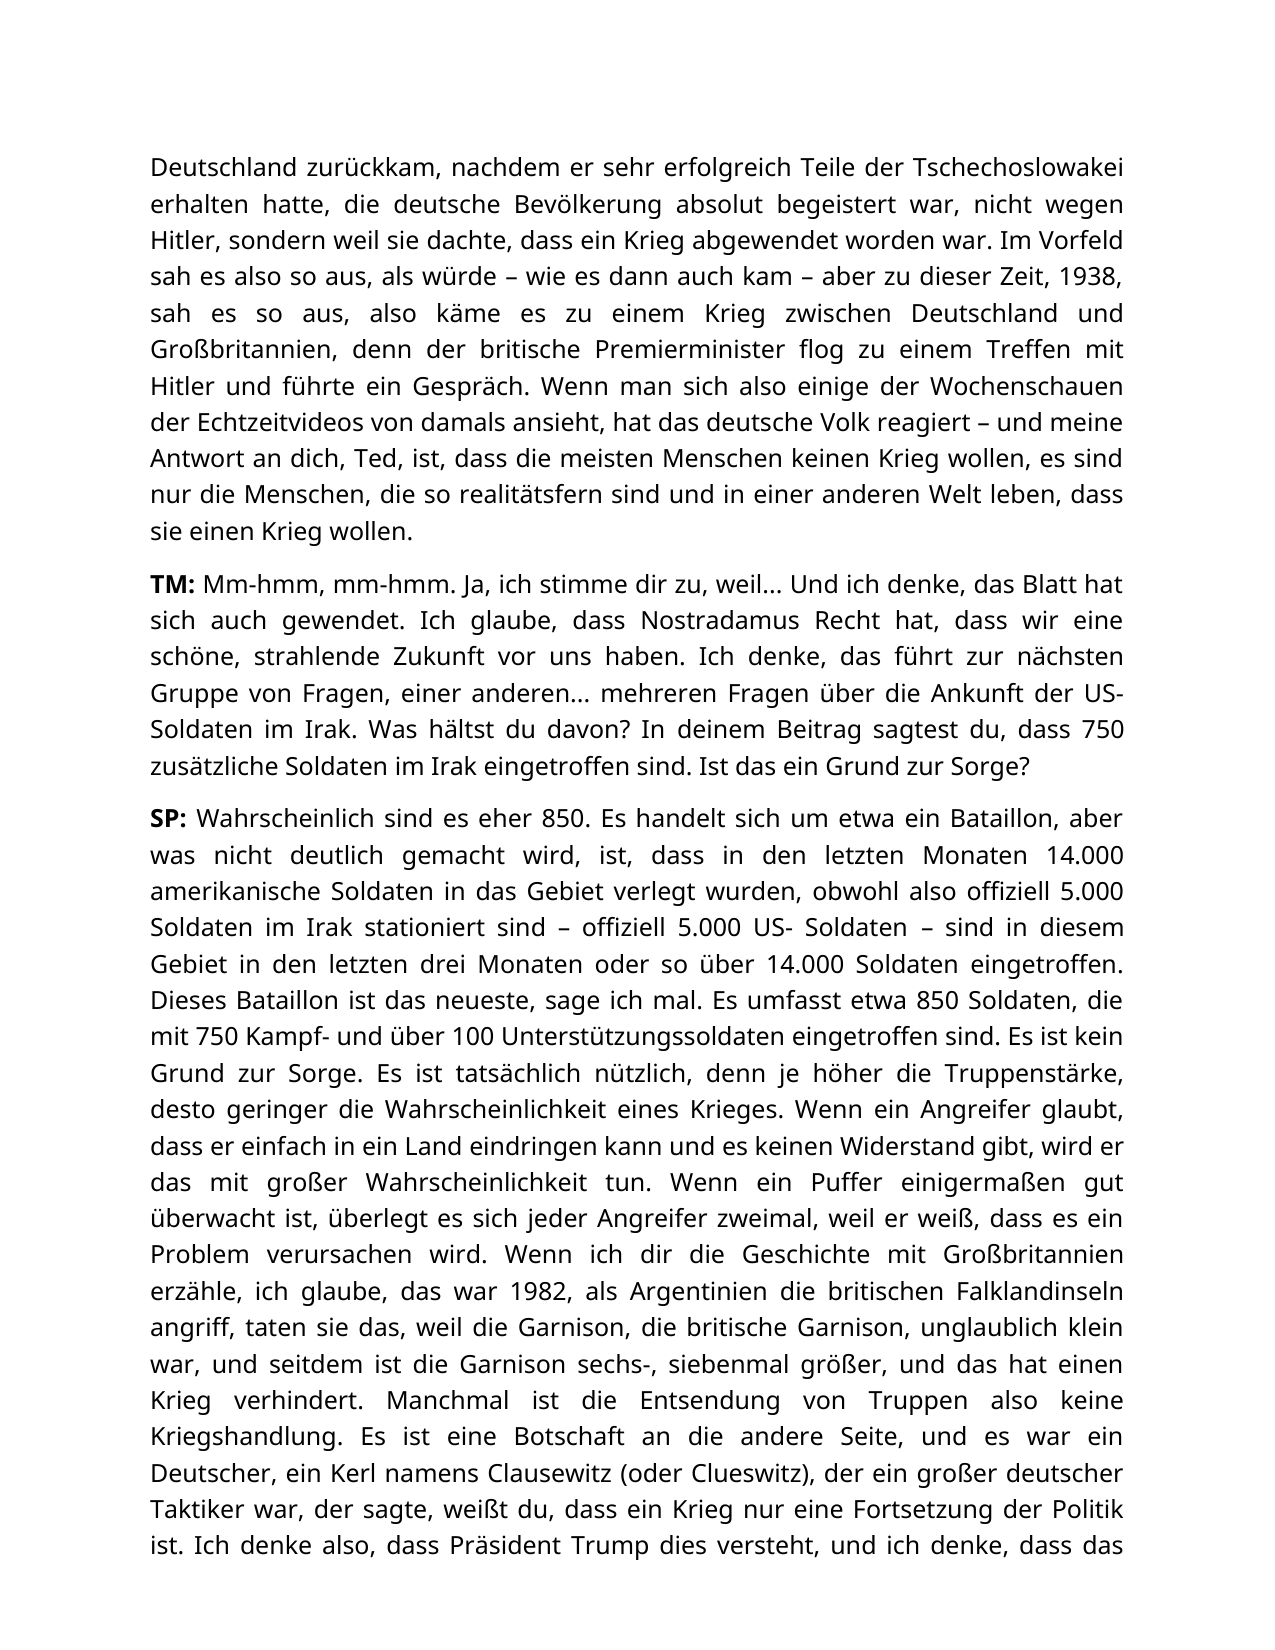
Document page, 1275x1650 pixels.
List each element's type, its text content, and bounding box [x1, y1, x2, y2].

text TM: Mm-hmm, mm-hmm. Ja, ich stimme dir zu, weil... Und ich denke, das Blatt hat sich auch gewendet. Ich glaube, dass Nostradamus Recht hat, dass wir eine schöne, strahlende Zukunft vor uns haben. Ich denke, das führt zur nächsten Gruppe von Fragen, einer anderen... mehreren Fragen über die Ankunft der US- Soldaten im Irak. Was hältst du davon? In deinem Beitrag sagtest du, dass 750 zusätzliche Soldaten im Irak eingetroffen sind. Ist das ein Grund zur Sorge? [150, 566, 1125, 782]
text SP: Wahrscheinlich sind es eher 850. Es handelt sich um etwa ein Bataillon, aber was nicht deutlich gemacht wird, ist, dass in den letzten Monaten 14.000 amerikanische Soldaten in das Gebiet verlegt wurden, obwohl also offiziell 5.000 Soldaten im Irak stationiert sind – offiziell 5.000 US- Soldaten – sind in diesem Gebiet in den letzten drei Monaten oder so über 14.000 Soldaten eingetroffen. Dieses Bataillon ist das neueste, sage ich mal. Es umfasst etwa 850 Soldaten, die mit 750 Kampf- und über 100 Unterstützungssoldaten eingetroffen sind. Es ist kein Grund zur Sorge. Es ist tatsächlich nützlich, denn je höher die Truppenstärke, desto geringer die Wahrscheinlichkeit eines Krieges. Wenn ein Angreifer glaubt, dass er einfach in ein Land eindringen kann und es keinen Widerstand gibt, wird er das mit großer Wahrscheinlichkeit tun. Wenn ein Puffer einigermaßen gut überwacht ist, überlegt es sich jeder Angreifer zweimal, weil er weiß, dass es ein Problem verursachen wird. Wenn ich dir die Geschichte mit Großbritannien erzähle, ich glaube, das war 1982, als Argentinien die britischen Falklandinseln angriff, taten sie das, weil die Garnison, die britische Garnison, unglaublich klein war, und seitdem ist die Garnison sechs-, siebenmal größer, und das hat einen Krieg verhindert. Manchmal ist die Entsendung von Truppen also keine Kriegshandlung. Es ist eine Botschaft an die andere Seite, und es war ein Deutscher, ein Kerl namens Clausewitz (oder Clueswitz), der ein großer deutscher Taktiker war, der sagte, weißt du, dass ein Krieg nur eine Fortsetzung der Politik ist. Ich denke also, dass Präsident Trump dies versteht, und ich denke, dass das [150, 801, 1125, 1562]
text Deutschland zurückkam, nachdem er sehr erfolgreich Teile der Tschechoslowakei erhalten hatte, die deutsche Bevölkerung absolut begeistert war, nicht wegen Hitler, sondern weil sie dachte, dass ein Krieg abgewendet worden war. Im Vorfeld sah es also so aus, als würde – wie es dann auch kam – aber zu dieser Zeit, 1938, sah es so aus, also käme es zu einem Krieg zwischen Deutschland und Großbritannien, denn der britische Premierminister flog zu einem Treffen mit Hitler und führte ein Gespräch. Wenn man sich also einige der Wochenschauen der Echtzeitvideos von damals ansieht, hat das deutsche Volk reagiert – und meine Antwort an dich, Ted, ist, dass die meisten Menschen keinen Krieg wollen, es sind nur die Menschen, die so realitätsfern sind und in einer anderen Welt leben, dass sie einen Krieg wollen. [150, 150, 1125, 548]
